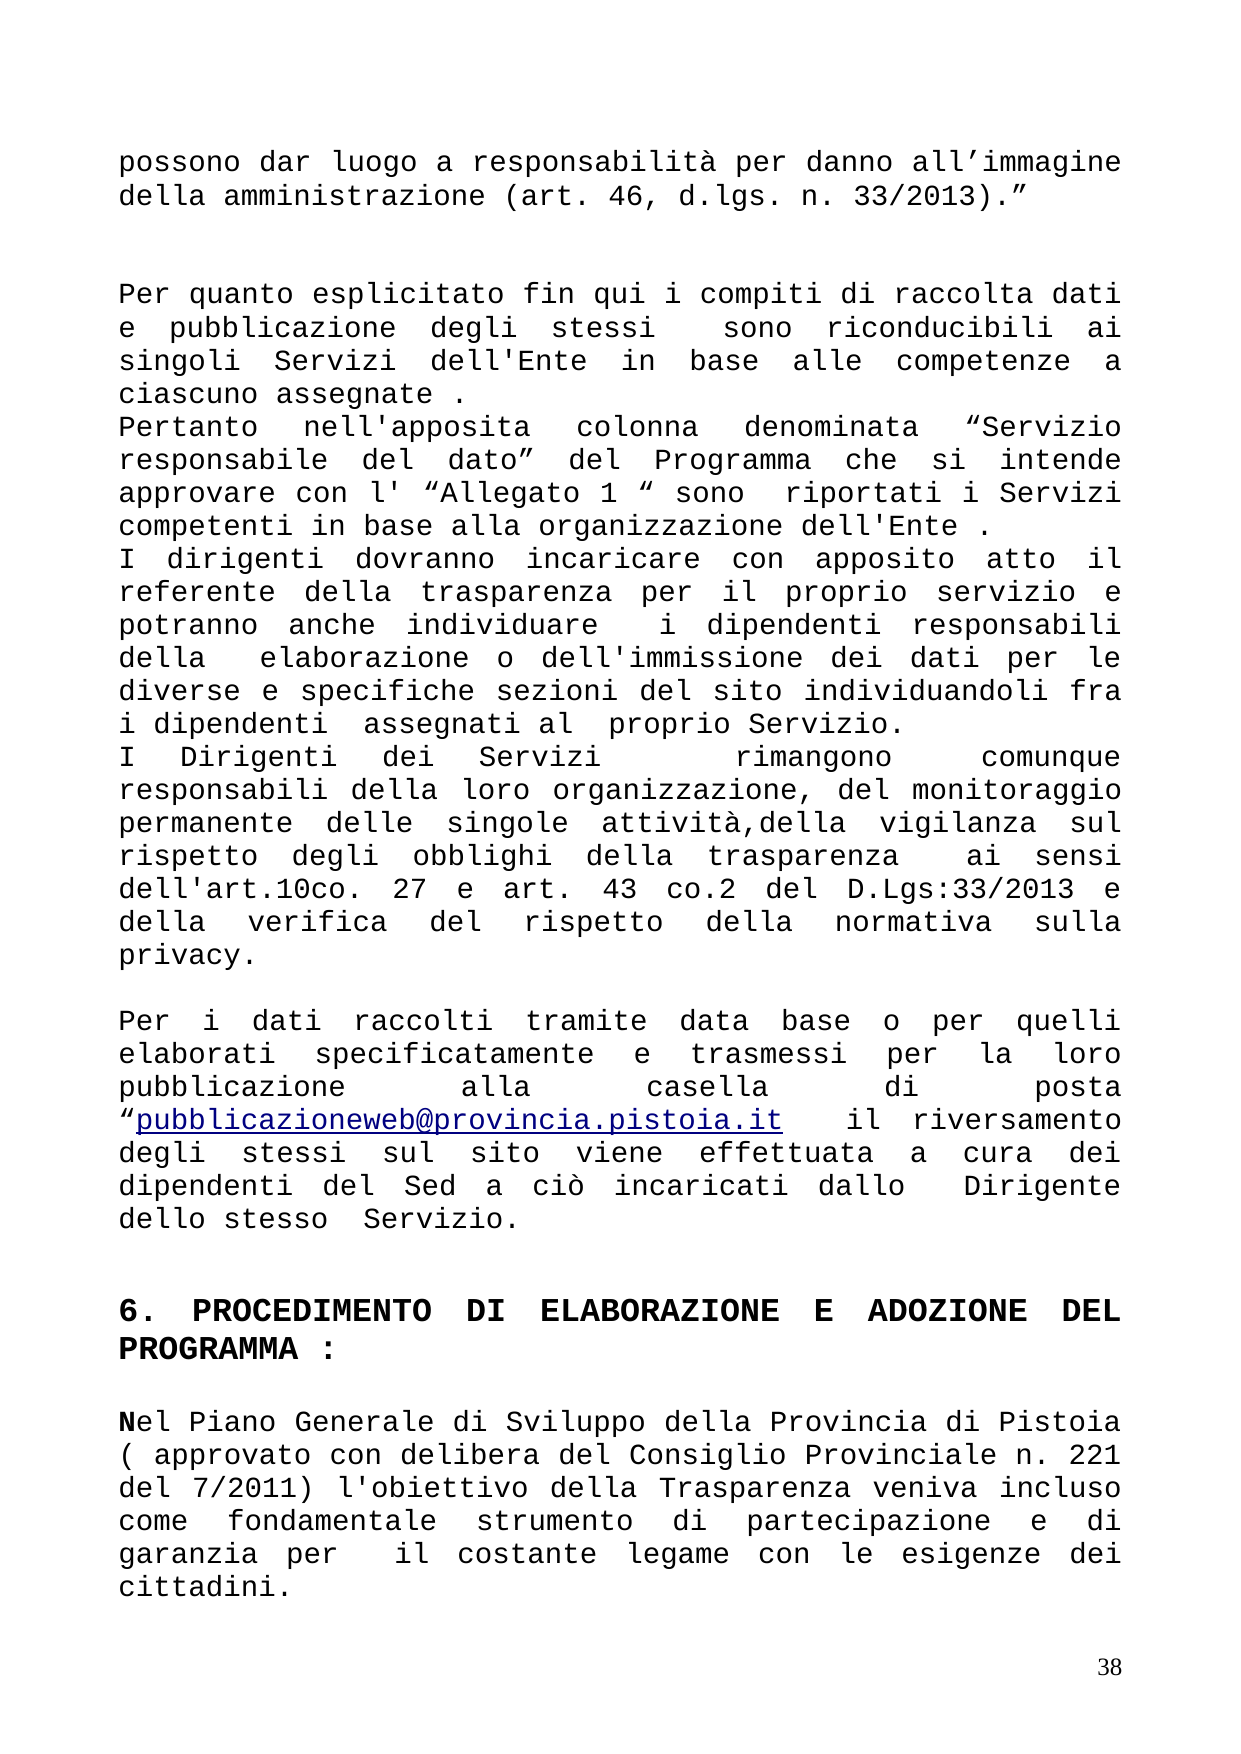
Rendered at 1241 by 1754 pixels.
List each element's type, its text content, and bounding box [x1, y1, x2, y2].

text Per i dati raccolti tramite data base o per quelli elaborati specificatamente e trasmessi per la loro pubblicazione alla casella di posta “pubblicazioneweb@provincia.pistoia.it il riversamento degli stessi sul sito viene effettuata a cura dei dipendenti del Sed a ciò incaricati dallo Dirigente dello stesso Servizio. [118, 1006, 1122, 1237]
text I Dirigenti dei Servizi rimangono comunque responsabili della loro organizzazione, del monitoraggio permanente delle singole attività,della vigilanza sul rispetto degli obblighi della trasparenza ai sensi dell'art.10co. 27 e art. 43 co.2 del D.Lgs:33/2013 e della verifica del rispetto della normativa sulla privacy. [118, 742, 1122, 973]
text Nel Piano Generale di Sviluppo della Provincia di Pistoia ( approvato con delibera del Consiglio Provinciale n. 221 del 7/2011) l'obiettivo della Trasparenza veniva incluso come fondamentale strumento di partecipazione e di garanzia per il costante legame con le esigenze dei cittadini. [118, 1407, 1122, 1605]
text Per quanto esplicitato fin qui i compiti di raccolta dati e pubblicazione degli stessi sono riconducibili ai singoli Servizi dell'Ente in base alle competenze a ciascuno assegnate . [118, 280, 1122, 412]
text I dirigenti dovranno incaricare con apposito atto il referente della trasparenza per il proprio servizio e potranno anche individuare i dipendenti responsabili della elaborazione o dell'immissione dei dati per le diverse e specifiche sezioni del sito individuandoli fra i dipendenti assegnati al proprio Servizio. [118, 544, 1122, 742]
text 6. PROCEDIMENTO DI ELABORAZIONE E ADOZIONE DEL PROGRAMMA : [118, 1294, 1122, 1369]
text Pertanto nell'apposita colonna denominata “Servizio responsabile del dato” del Programma che si intende approvare con l' “Allegato 1 “ sono riportati i Servizi competenti in base alla organizzazione dell'Ente . [118, 412, 1122, 544]
text possono dar luogo a responsabilità per danno all’immagine della amministrazione (art. 46, d.lgs. n. 33/2013).” [118, 148, 1122, 214]
